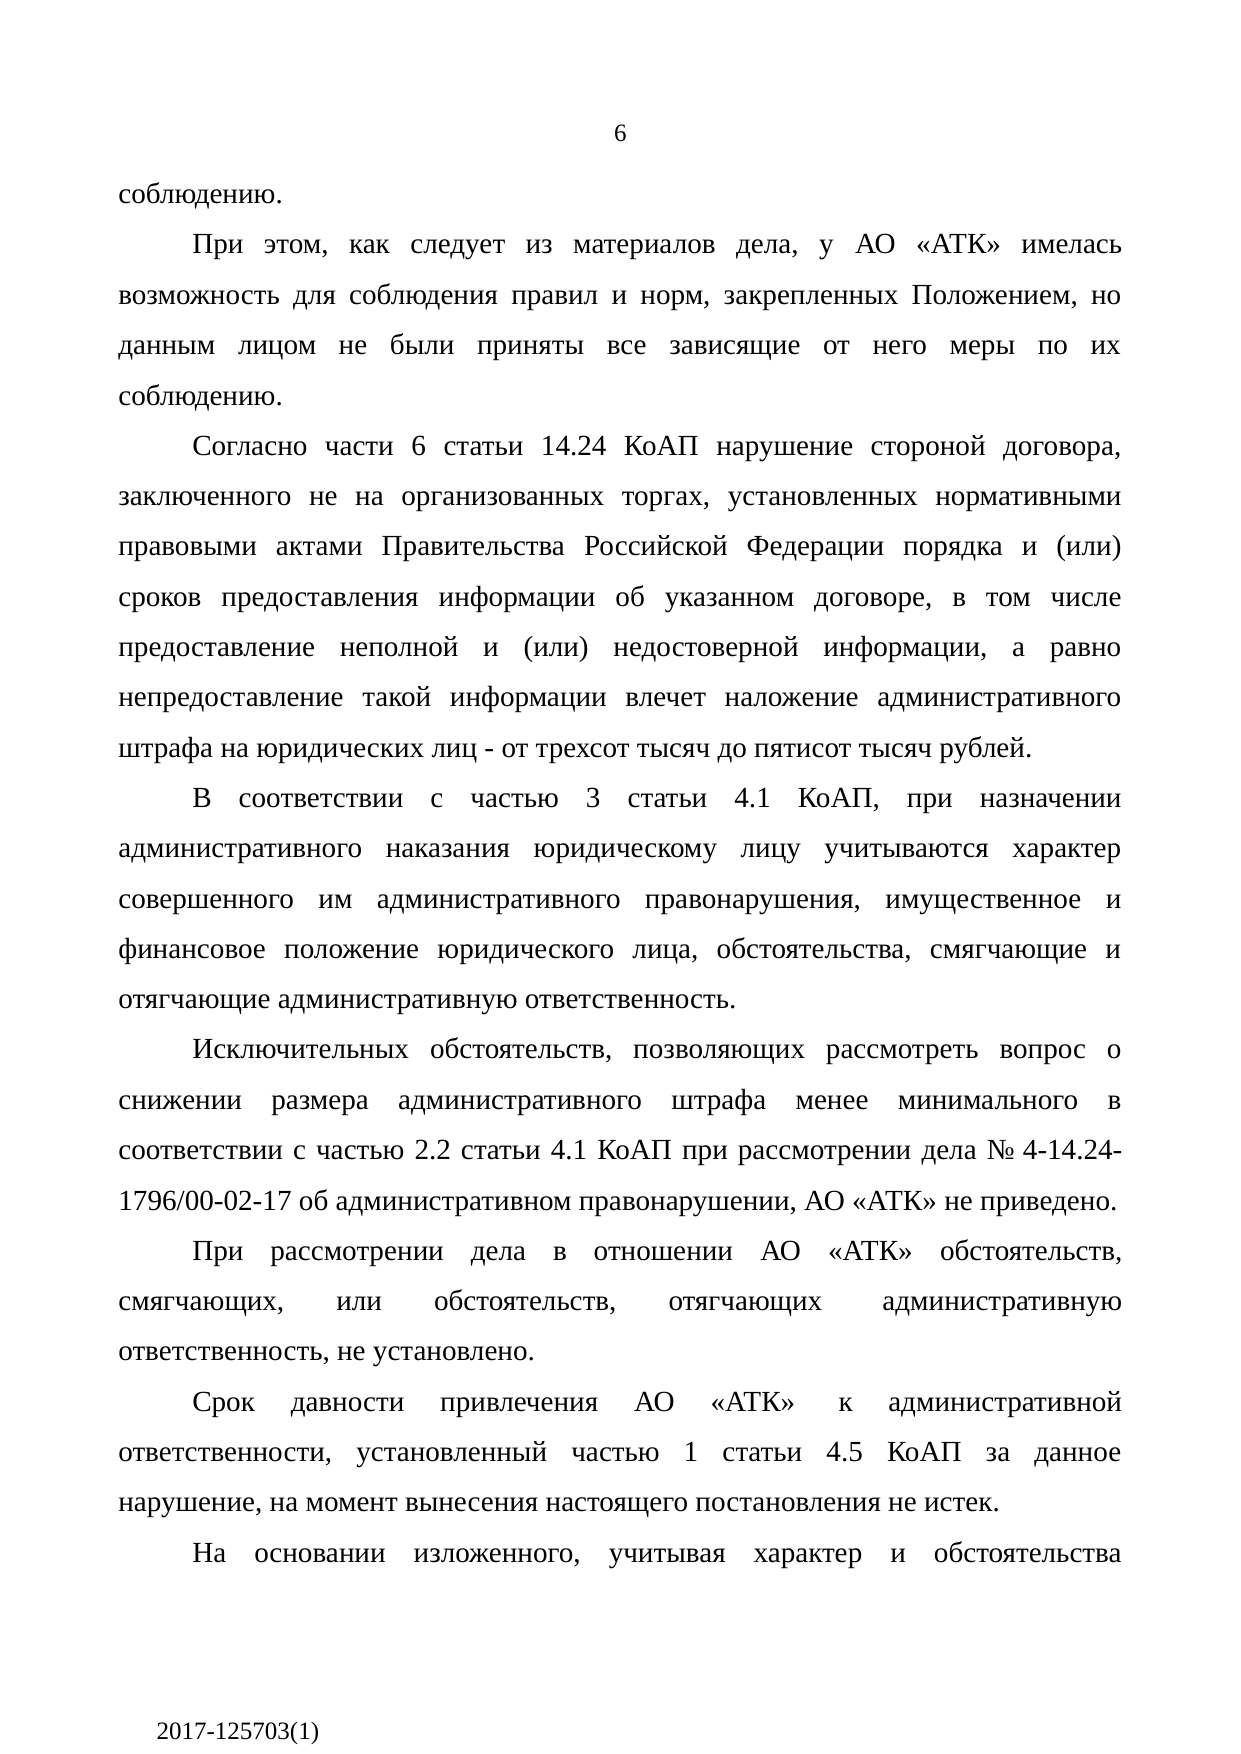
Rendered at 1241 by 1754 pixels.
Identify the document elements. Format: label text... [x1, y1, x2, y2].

text При рассмотрении дела в отношении АО «АТК» обстоятельств, смягчающих, или обстоятельств, отягчающих административную ответственность, не установлено. [118, 1233, 1122, 1367]
text На основании изложенного, учитывая характер и обстоятельства [118, 1535, 1122, 1568]
text Срок давности привлечения АО «АТК» к административной ответственности, установленный частью 1 статьи 4.5 КоАП за данное нарушение, на момент вынесения настоящего постановления не истек. [118, 1384, 1122, 1518]
text В соответствии с частью 3 статьи 4.1 КоАП, при назначении административного наказания юридическому лицу учитываются характер совершенного им административного правонарушения, имущественное и финансовое положение юридического лица, обстоятельства, смягчающие и отягчающие административную ответственность. [118, 780, 1122, 1015]
text Исключительных обстоятельств, позволяющих рассмотреть вопрос о снижении размера административного штрафа менее минимального в соответствии с частью 2.2 статьи 4.1 КоАП при рассмотрении дела № 4-14.24-1796/00-02-17 об административном правонарушении, АО «АТК» не приведено. [118, 1032, 1122, 1216]
text Согласно части 6 статьи 14.24 КоАП нарушение стороной договора, заключенного не на организованных торгах, установленных нормативными правовыми актами Правительства Российской Федерации порядка и (или) сроков предоставления информации об указанном договоре, в том числе предоставление неполной и (или) недостоверной информации, а равно непредоставление такой информации влечет наложение административного штрафа на юридических лиц - от трехсот тысяч до пятисот тысяч рублей. [118, 428, 1122, 763]
text При этом, как следует из материалов дела, у АО «АТК» имелась возможность для соблюдения правил и норм, закрепленных Положением, но данным лицом не были приняты все зависящие от него меры по их соблюдению. [118, 227, 1122, 411]
text соблюдению. [118, 176, 1122, 210]
